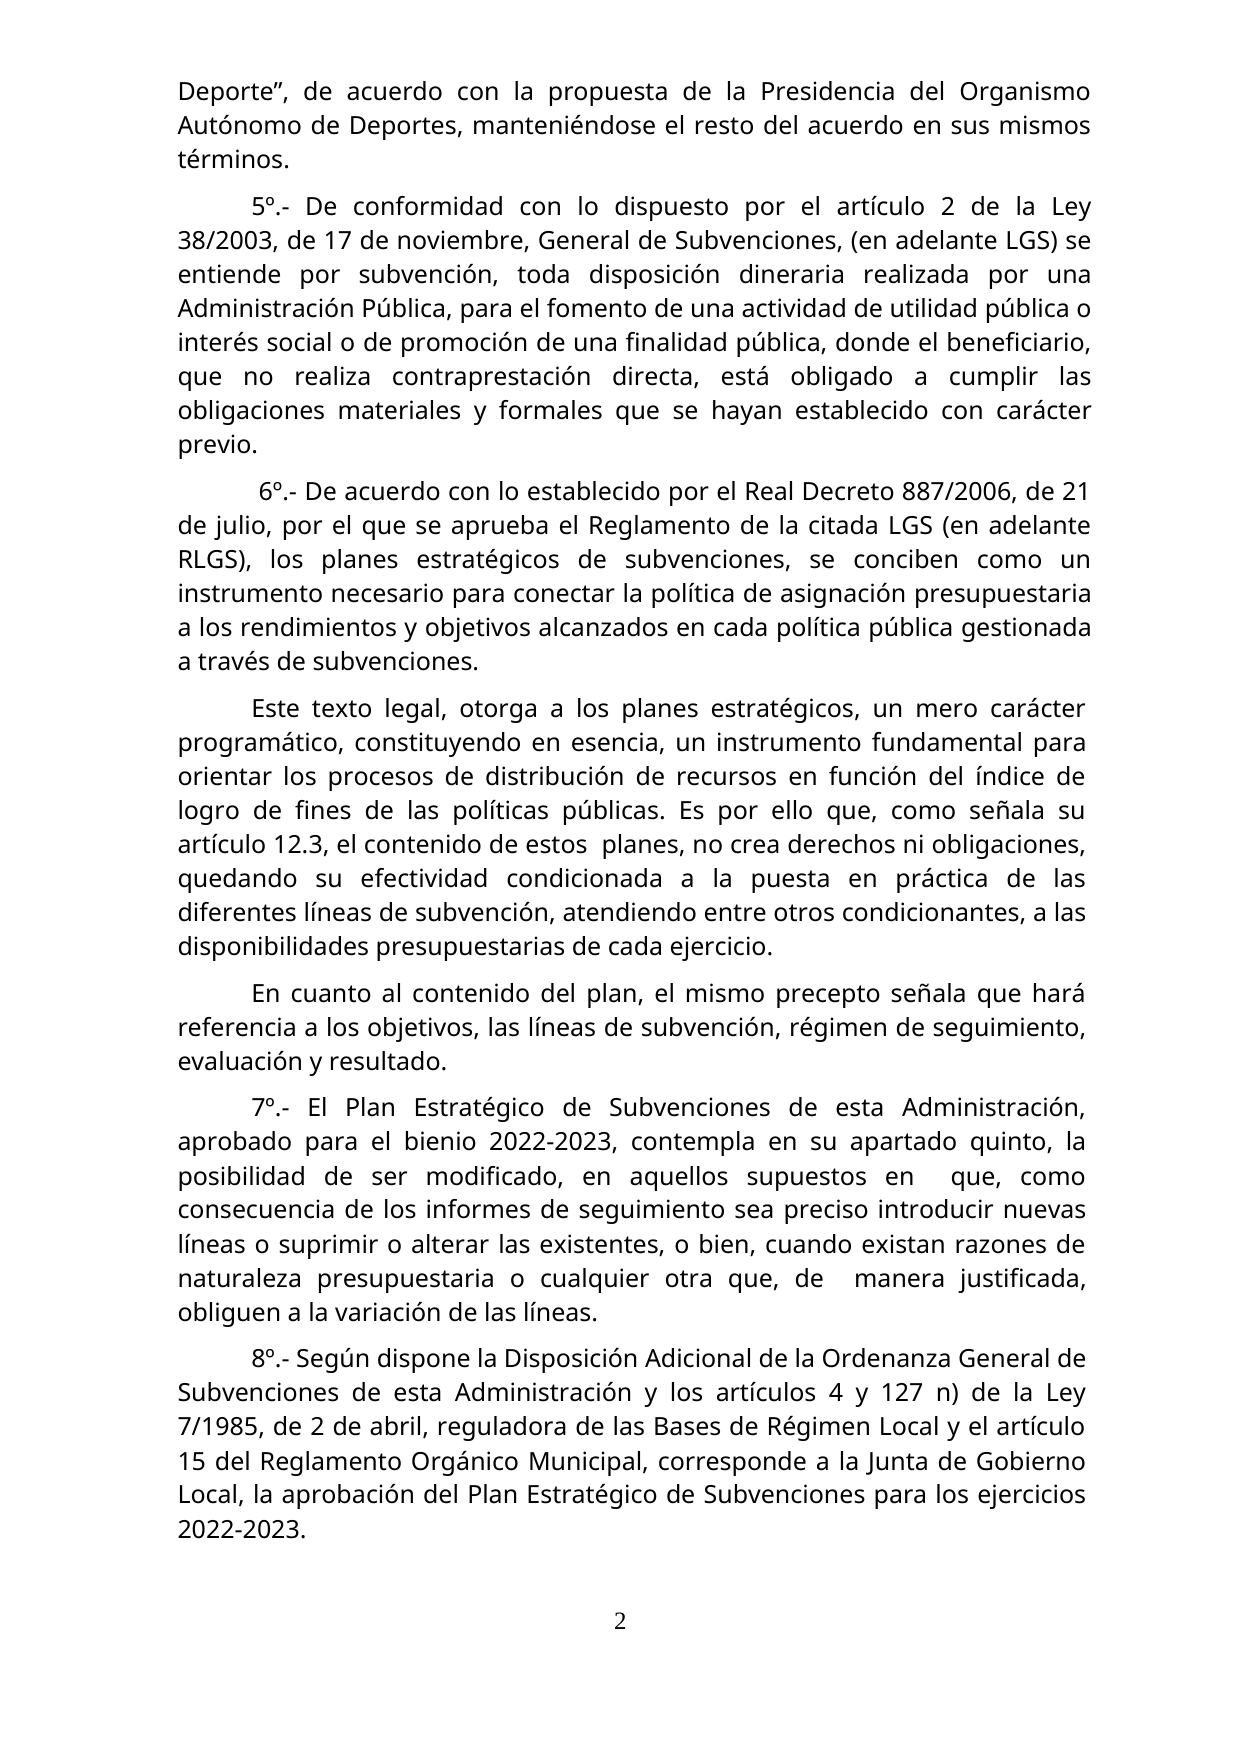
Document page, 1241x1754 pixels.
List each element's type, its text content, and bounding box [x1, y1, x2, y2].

text 6º.- De acuerdo con lo establecido por el Real Decreto 887/2006, de 21 de julio, por el que se aprueba el Reglamento de la citada LGS (en adelante RLGS), los planes estratégicos de subvenciones, se conciben como un instrumento necesario para conectar la política de asignación presupuestaria a los rendimientos y objetivos alcanzados en cada política pública gestionada a través de subvenciones. [177, 473, 1093, 678]
text En cuanto al contenido del plan, el mismo precepto señala que hará referencia a los objetivos, las líneas de subvención, régimen de seguimiento, evaluación y resultado. [177, 975, 1087, 1077]
text 5º.- De conformidad con lo dispuesto por el artículo 2 de la Ley 38/2003, de 17 de noviembre, General de Subvenciones, (en adelante LGS) se entiende por subvención, toda disposición dineraria realizada por una Administración Pública, para el fomento de una actividad de utilidad pública o interés social o de promoción de una finalidad pública, donde el beneficiario, que no realiza contraprestación directa, está obligado a cumplir las obligaciones materiales y formales que se hayan establecido con carácter previo. [177, 188, 1093, 461]
text 8º.- Según dispone la Disposición Adicional de la Ordenanza General de Subvenciones de esta Administración y los artículos 4 y 127 n) de la Ley 7/1985, de 2 de abril, reguladora de las Bases de Régimen Local y el artículo 15 del Reglamento Orgánico Municipal, corresponde a la Junta de Gobierno Local, la aprobación del Plan Estratégico de Subvenciones para los ejercicios 2022-2023. [177, 1341, 1087, 1545]
text Deporte”, de acuerdo con la propuesta de la Presidencia del Organismo Autónomo de Deportes, manteniéndose el resto del acuerdo en sus mismos términos. [177, 74, 1093, 176]
text 7º.- El Plan Estratégico de Subvenciones de esta Administración, aprobado para el bienio 2022-2023, contempla en su apartado quinto, la posibilidad de ser modificado, en aquellos supuestos en que, como consecuencia de los informes de seguimiento sea preciso introducir nuevas líneas o suprimir o alterar las existentes, o bien, cuando existan razones de naturaleza presupuestaria o cualquier otra que, de manera justificada, obliguen a la variación de las líneas. [177, 1090, 1087, 1328]
text Este texto legal, otorga a los planes estratégicos, un mero carácter programático, constituyendo en esencia, un instrumento fundamental para orientar los procesos de distribución de recursos en función del índice de logro de fines de las políticas públicas. Es por ello que, como señala su artículo 12.3, el contenido de estos planes, no crea derechos ni obligaciones, quedando su efectividad condicionada a la puesta en práctica de las diferentes líneas de subvención, atendiendo entre otros condicionantes, a las disponibilidades presupuestarias de cada ejercicio. [177, 690, 1087, 963]
